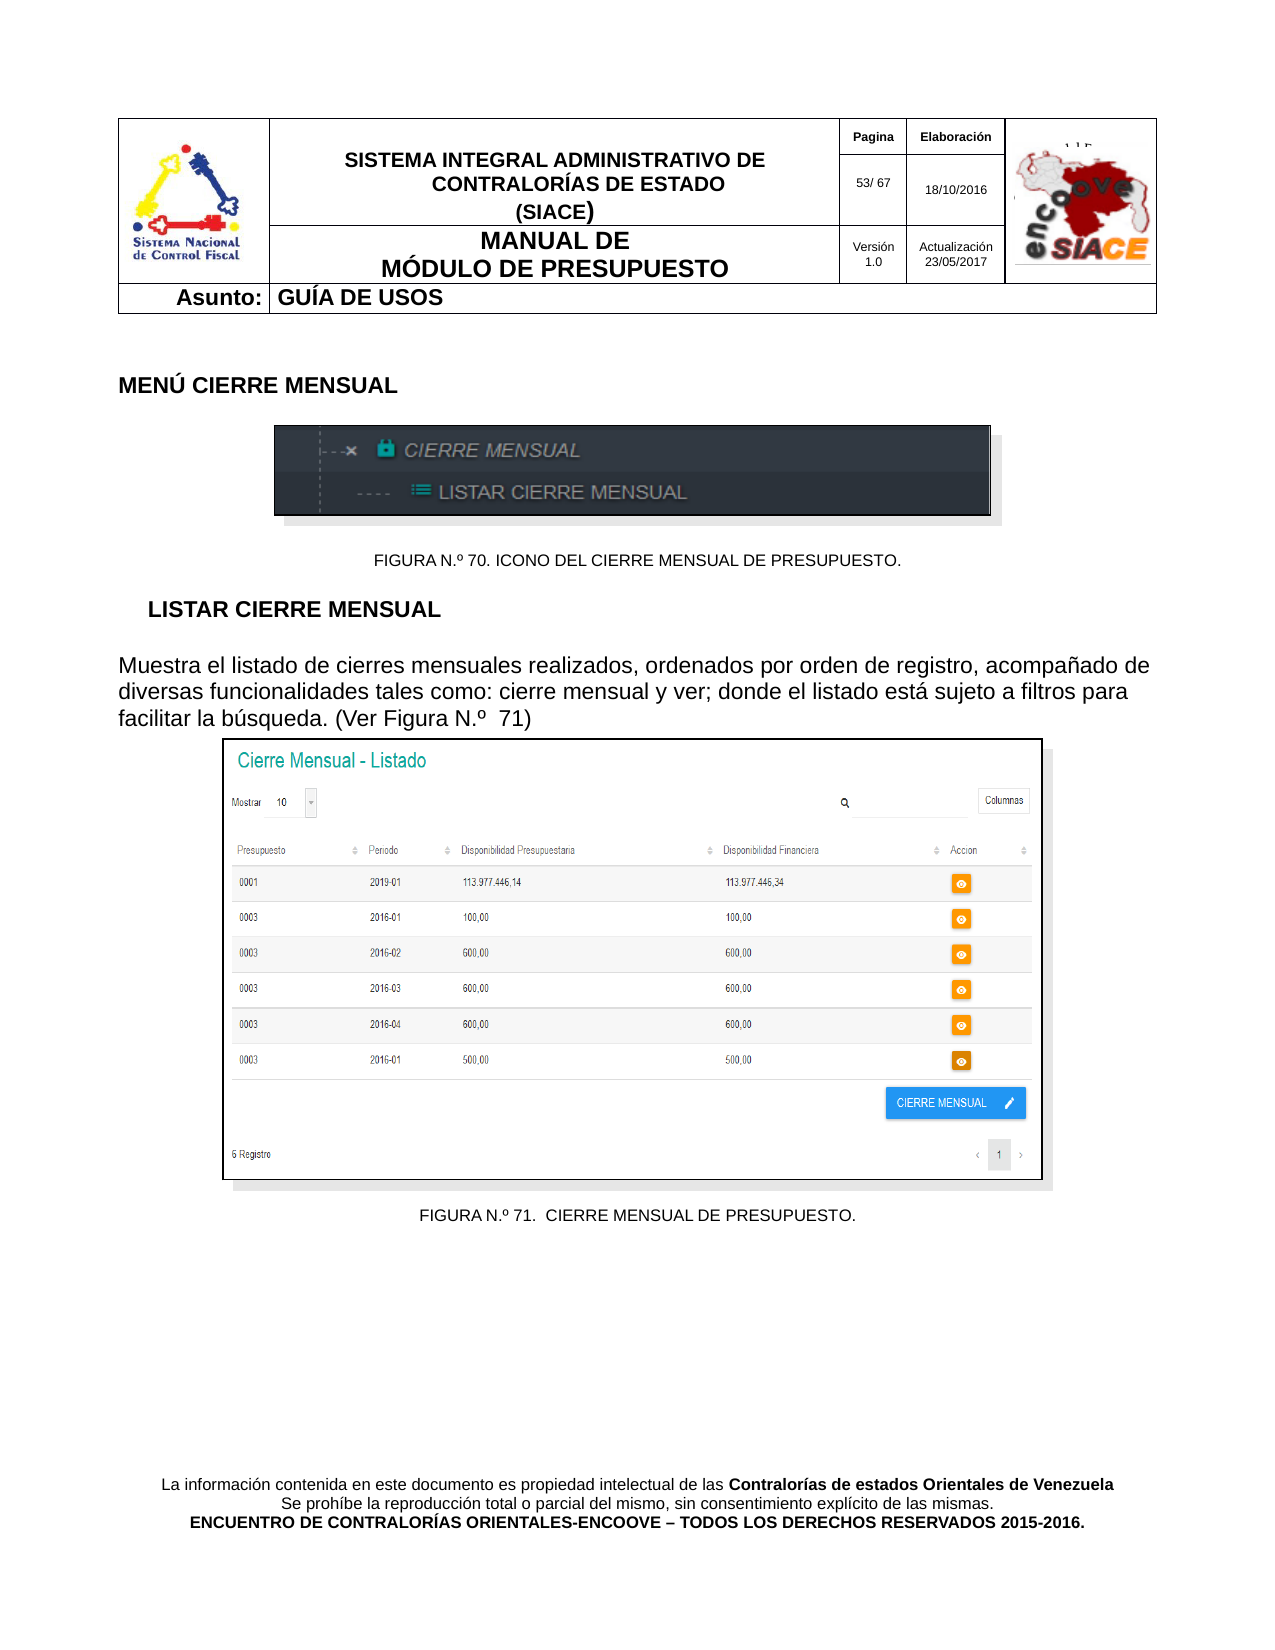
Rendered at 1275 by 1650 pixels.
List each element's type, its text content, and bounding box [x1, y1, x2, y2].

list MENÚ CIERRE MENSUAL [118, 372, 1157, 398]
picture [224, 740, 1041, 1179]
picture [1012, 142, 1151, 266]
picture [275, 426, 990, 514]
text FIGURA N.º 70. ICONO DEL CIERRE MENSUAL DE PRESUPUESTO. [118, 551, 1157, 570]
picture [124, 140, 250, 266]
text FIGURA N.º 71. CIERRE MENSUAL DE PRESUPUESTO. [118, 1205, 1157, 1224]
text LISTAR CIERRE MENSUAL [148, 596, 1157, 623]
text Muestra el listado de cierres mensuales realizados, ordenados por orden de registro, acompañado de diversas funcionalidades tales como: cierre mensual y ver; donde el listado está sujeto a filtros para facilitar la búsqueda. (Ver Figura N.º 71) [118, 652, 1157, 731]
